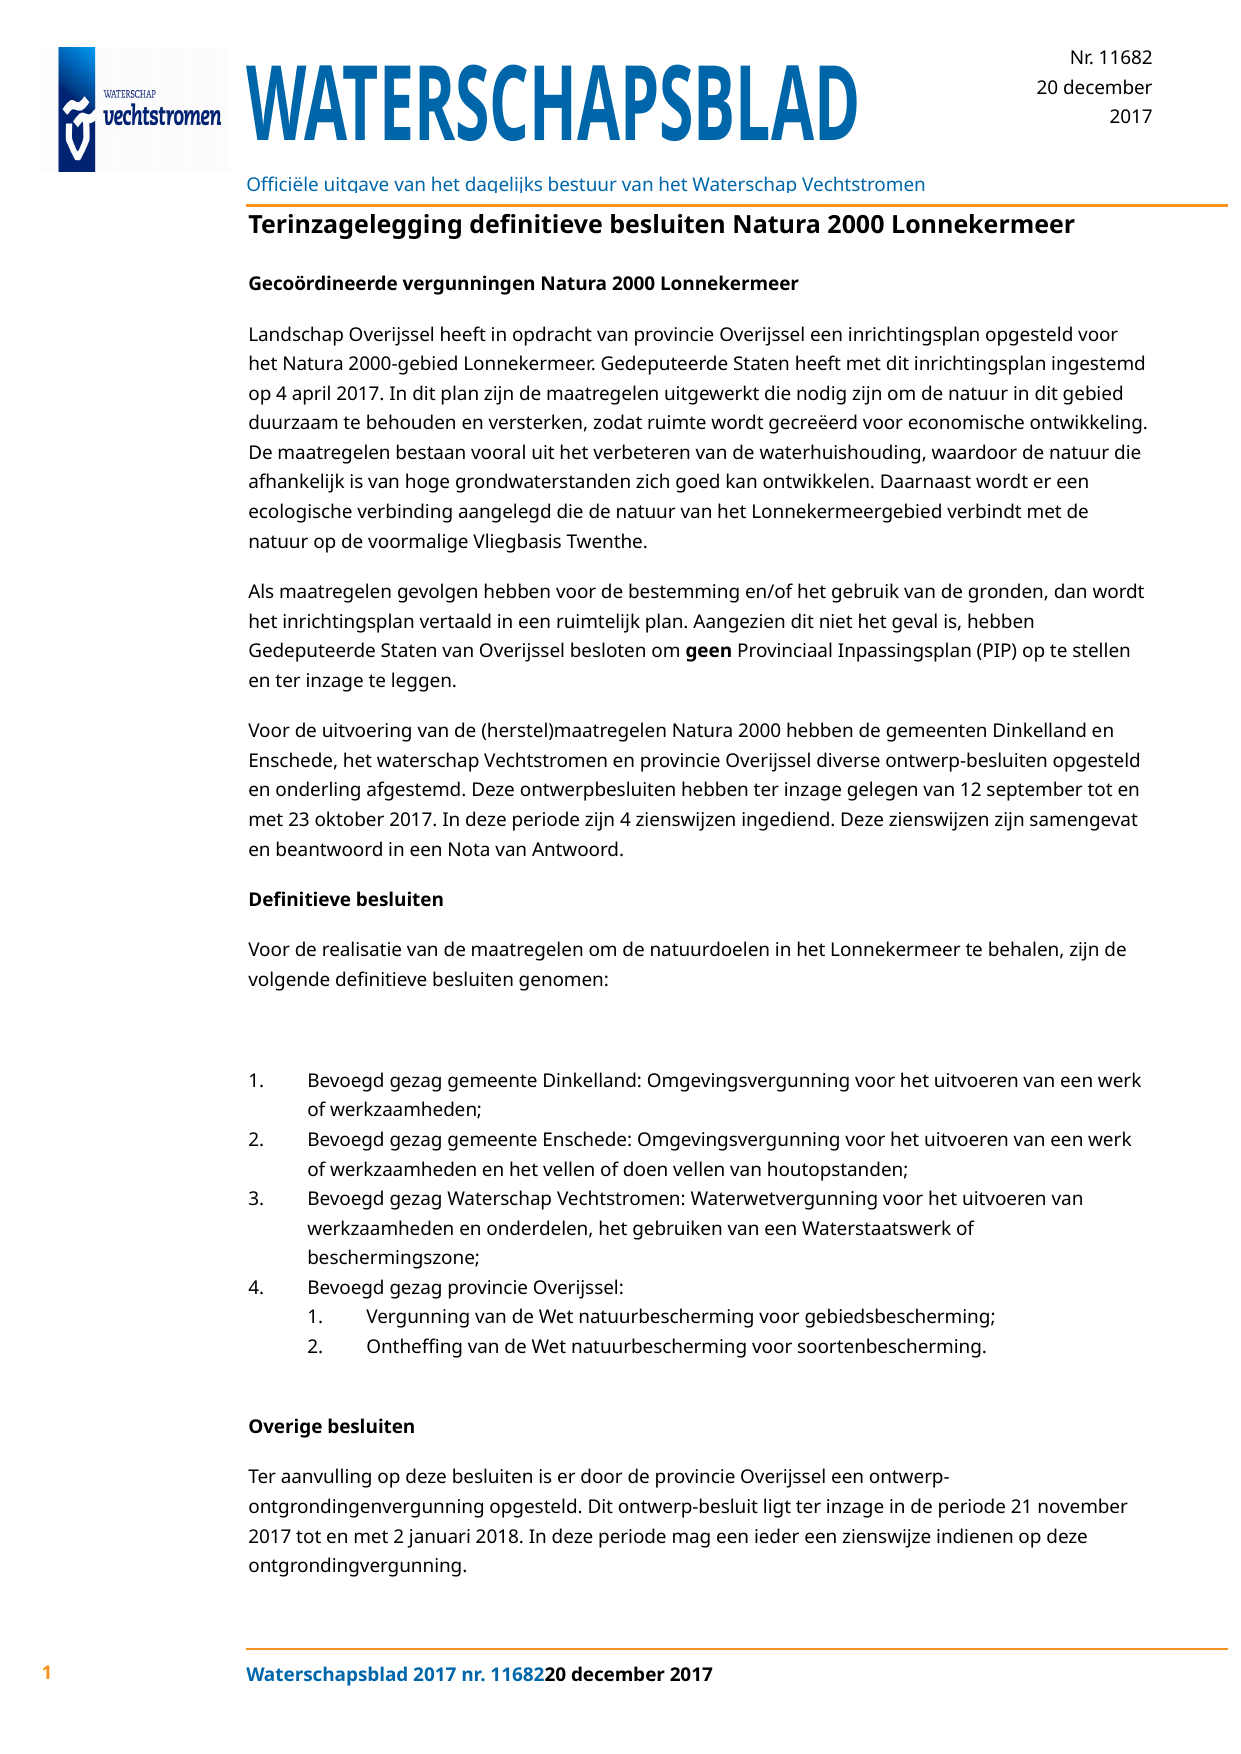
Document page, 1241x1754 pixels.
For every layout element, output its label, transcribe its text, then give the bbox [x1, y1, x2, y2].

list Bevoegd gezag provincie Overijssel: [248, 1274, 1152, 1300]
text Als maatregelen gevolgen hebben voor de bestemming en/of het gebruik van de gronden, dan wordt het inrichtingsplan vertaald in een ruimtelijk plan. Aangezien dit niet het geval is, hebben Gedeputeerde Staten van Overijssel besloten om geen Provinciaal Inpassingsplan (PIP) op te stellen en ter inzage te leggen. [248, 578, 1152, 693]
picture [41, 47, 231, 172]
text Gecoördineerde vergunningen Natura 2000 Lonnekermeer [248, 270, 1152, 296]
text Ter aanvulling op deze besluiten is er door de provincie Overijssel een ontwerp-ontgrondingenvergunning opgesteld. Dit ontwerp-besluit ligt ter inzage in de periode 21 november 2017 tot en met 2 januari 2018. In deze periode mag een ieder een zienswijze indienen op deze ontgrondingvergunning. [248, 1464, 1152, 1578]
list Vergunning van de Wet natuurbescherming voor gebiedsbescherming; [307, 1304, 1152, 1329]
list Bevoegd gezag Waterschap Vechtstromen: Waterwetvergunning voor het uitvoeren van werkzaamheden en onderdelen, het gebruiken van een Waterstaatswerk of beschermingszone; [248, 1185, 1152, 1270]
text Voor de uitvoering van de (herstel)maatregelen Natura 2000 hebben de gemeenten Dinkelland en Enschede, het waterschap Vechtstromen en provincie Overijssel diverse ontwerp-besluiten opgesteld en onderling afgestemd. Deze ontwerpbesluiten hebben ter inzage gelegen van 12 september tot en met 23 oktober 2017. In deze periode zijn 4 zienswijzen ingediend. Deze zienswijzen zijn samengevat en beantwoord in een Nota van Antwoord. [248, 717, 1152, 861]
list Bevoegd gezag gemeente Dinkelland: Omgevingsvergunning voor het uitvoeren van een werk of werkzaamheden; [248, 1067, 1152, 1122]
text Overige besluiten [248, 1413, 1152, 1439]
text Voor de realisatie van de maatregelen om de natuurdoelen in het Lonnekermeer te behalen, zijn de volgende definitieve besluiten genomen: [248, 937, 1152, 992]
text Terinzagelegging definitieve besluiten Natura 2000 Lonnekermeer [248, 207, 1152, 241]
list Ontheffing van de Wet natuurbescherming voor soortenbescherming. [307, 1333, 1152, 1359]
list Bevoegd gezag gemeente Enschede: Omgevingsvergunning voor het uitvoeren van een werk of werkzaamheden en het vellen of doen vellen van houtopstanden; [248, 1126, 1152, 1181]
text Landschap Overijssel heeft in opdracht van provincie Overijssel een inrichtingsplan opgesteld voor het Natura 2000-gebied Lonnekermeer. Gedeputeerde Staten heeft met dit inrichtingsplan ingestemd op 4 april 2017. In dit plan zijn de maatregelen uitgewerkt die nodig zijn om de natuur in dit gebied duurzaam te behouden en versterken, zodat ruimte wordt gecreëerd voor economische ontwikkeling. De maatregelen bestaan vooral uit het verbeteren van de waterhuishouding, waardoor de natuur die afhankelijk is van hoge grondwaterstanden zich goed kan ontwikkelen. Daarnaast wordt er een ecologische verbinding aangelegd die de natuur van het Lonnekermeergebied verbindt met de natuur op de voormalige Vliegbasis Twenthe. [248, 321, 1152, 553]
text Definitieve besluiten [248, 886, 1152, 912]
